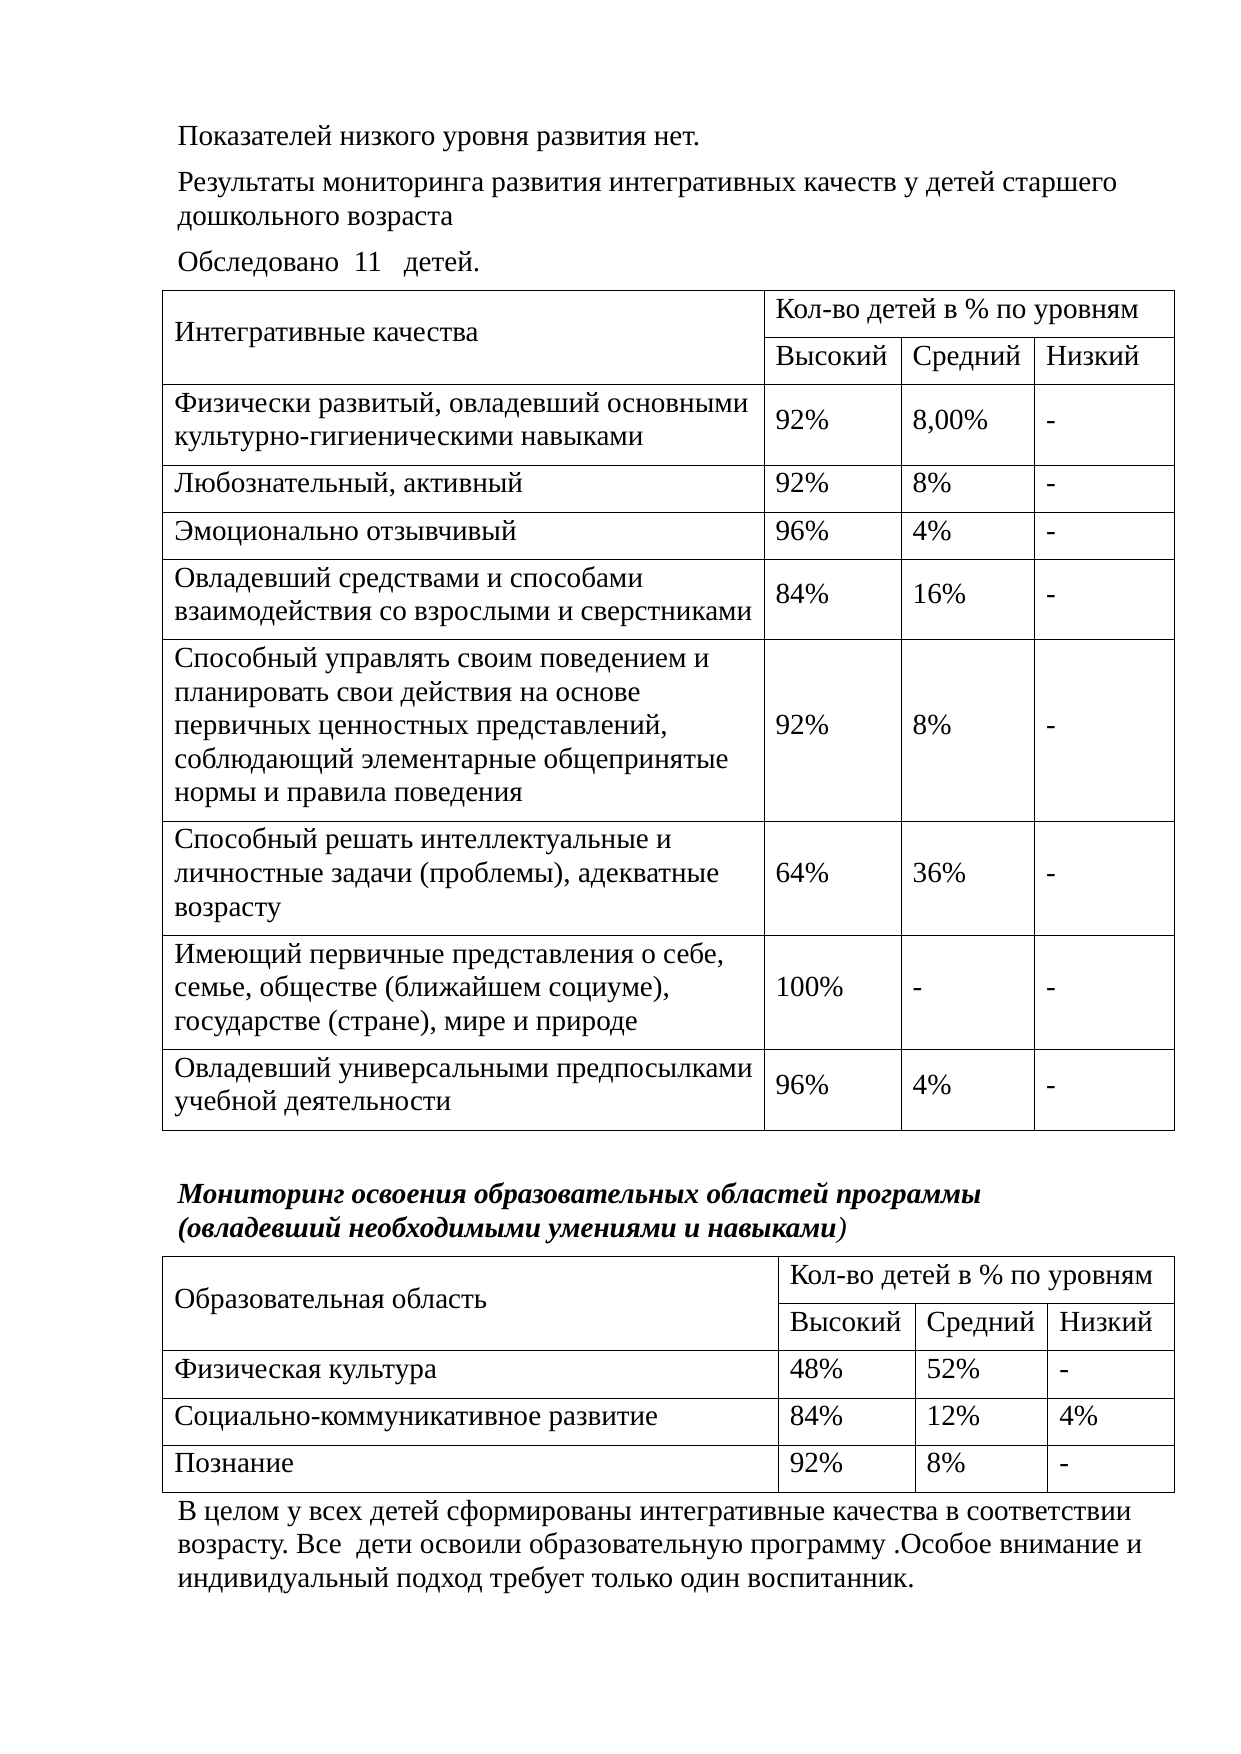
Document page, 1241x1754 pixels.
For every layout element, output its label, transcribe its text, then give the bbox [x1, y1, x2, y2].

text Результаты мониторинга развития интегративных качеств у детей старшего дошкольного возраста [177, 164, 1152, 231]
table_cell - [1035, 936, 1174, 1049]
table_cell Высокий [779, 1304, 915, 1350]
table_cell 84% [779, 1399, 915, 1444]
table_cell 4% [902, 1050, 1034, 1129]
table_cell Средний [916, 1304, 1047, 1350]
table_cell 92% [765, 640, 901, 821]
table_cell 16% [902, 560, 1034, 639]
table_cell 52% [916, 1351, 1047, 1397]
table_cell Средний [902, 338, 1034, 384]
table_cell Имеющий первичные представления о себе, семье, обществе (ближайшем социуме), государстве (стране), мире и природе [163, 936, 764, 1049]
table_header Кол-во детей в % по уровням [765, 291, 1174, 337]
table_cell 12% [916, 1399, 1047, 1444]
table_cell - [1035, 640, 1174, 821]
table_cell Физически развитый, овладевший основными культурно-гигиеническими навыками [163, 385, 764, 464]
table_cell 96% [765, 1050, 901, 1129]
text Обследовано 11 детей. [177, 244, 1152, 277]
table_cell 48% [779, 1351, 915, 1397]
table_cell 4% [902, 513, 1034, 559]
text Показателей низкого уровня развития нет. [177, 118, 1152, 152]
table_cell Овладевший средствами и способами взаимодействия со взрослыми и сверстниками [163, 560, 764, 639]
table_cell 8% [916, 1446, 1047, 1492]
table_cell 8% [902, 640, 1034, 821]
text В целом у всех детей сформированы интегративные качества в соответствии возрасту. Все дети освоили образовательную программу .Особое внимание и индивидуальный подход требует только один воспитанник. [177, 1493, 1152, 1593]
table_cell - [1035, 1050, 1174, 1129]
table_cell Познание [163, 1446, 778, 1492]
table_cell - [1035, 513, 1174, 559]
table_cell 8,00% [902, 385, 1034, 464]
table_header Образовательная область [163, 1257, 778, 1350]
table_cell 64% [765, 822, 901, 935]
table_cell 92% [779, 1446, 915, 1492]
table_cell Способный управлять своим поведением и планировать свои действия на основе первичных ценностных представлений, соблюдающий элементарные общепринятые нормы и правила поведения [163, 640, 764, 821]
table_cell 8% [902, 466, 1034, 512]
table_cell 92% [765, 385, 901, 464]
table_header Интегративные качества [163, 291, 764, 384]
table_cell Низкий [1035, 338, 1174, 384]
table_cell - [1035, 385, 1174, 464]
table_cell Способный решать интеллектуальные и личностные задачи (проблемы), адекватные возрасту [163, 822, 764, 935]
table_cell 92% [765, 466, 901, 512]
table_cell Социально-коммуникативное развитие [163, 1399, 778, 1444]
table_cell - [1035, 560, 1174, 639]
table_cell 100% [765, 936, 901, 1049]
table_cell 84% [765, 560, 901, 639]
table_cell Овладевший универсальными предпосылками учебной деятельности [163, 1050, 764, 1129]
table_cell - [902, 936, 1034, 1049]
table_cell 4% [1048, 1399, 1174, 1444]
table_cell - [1048, 1351, 1174, 1397]
table_cell 96% [765, 513, 901, 559]
table_cell - [1035, 822, 1174, 935]
table_header Кол-во детей в % по уровням [779, 1257, 1174, 1303]
table_cell - [1035, 466, 1174, 512]
text Мониторинг освоения образовательных областей программы (овладевший необходимыми умениями и навыками) [177, 1177, 1152, 1244]
table_cell - [1048, 1446, 1174, 1492]
table_cell Любознательный, активный [163, 466, 764, 512]
table_cell Эмоционально отзывчивый [163, 513, 764, 559]
table_cell 36% [902, 822, 1034, 935]
table_cell Высокий [765, 338, 901, 384]
table_cell Физическая культура [163, 1351, 778, 1397]
table_cell Низкий [1048, 1304, 1174, 1350]
